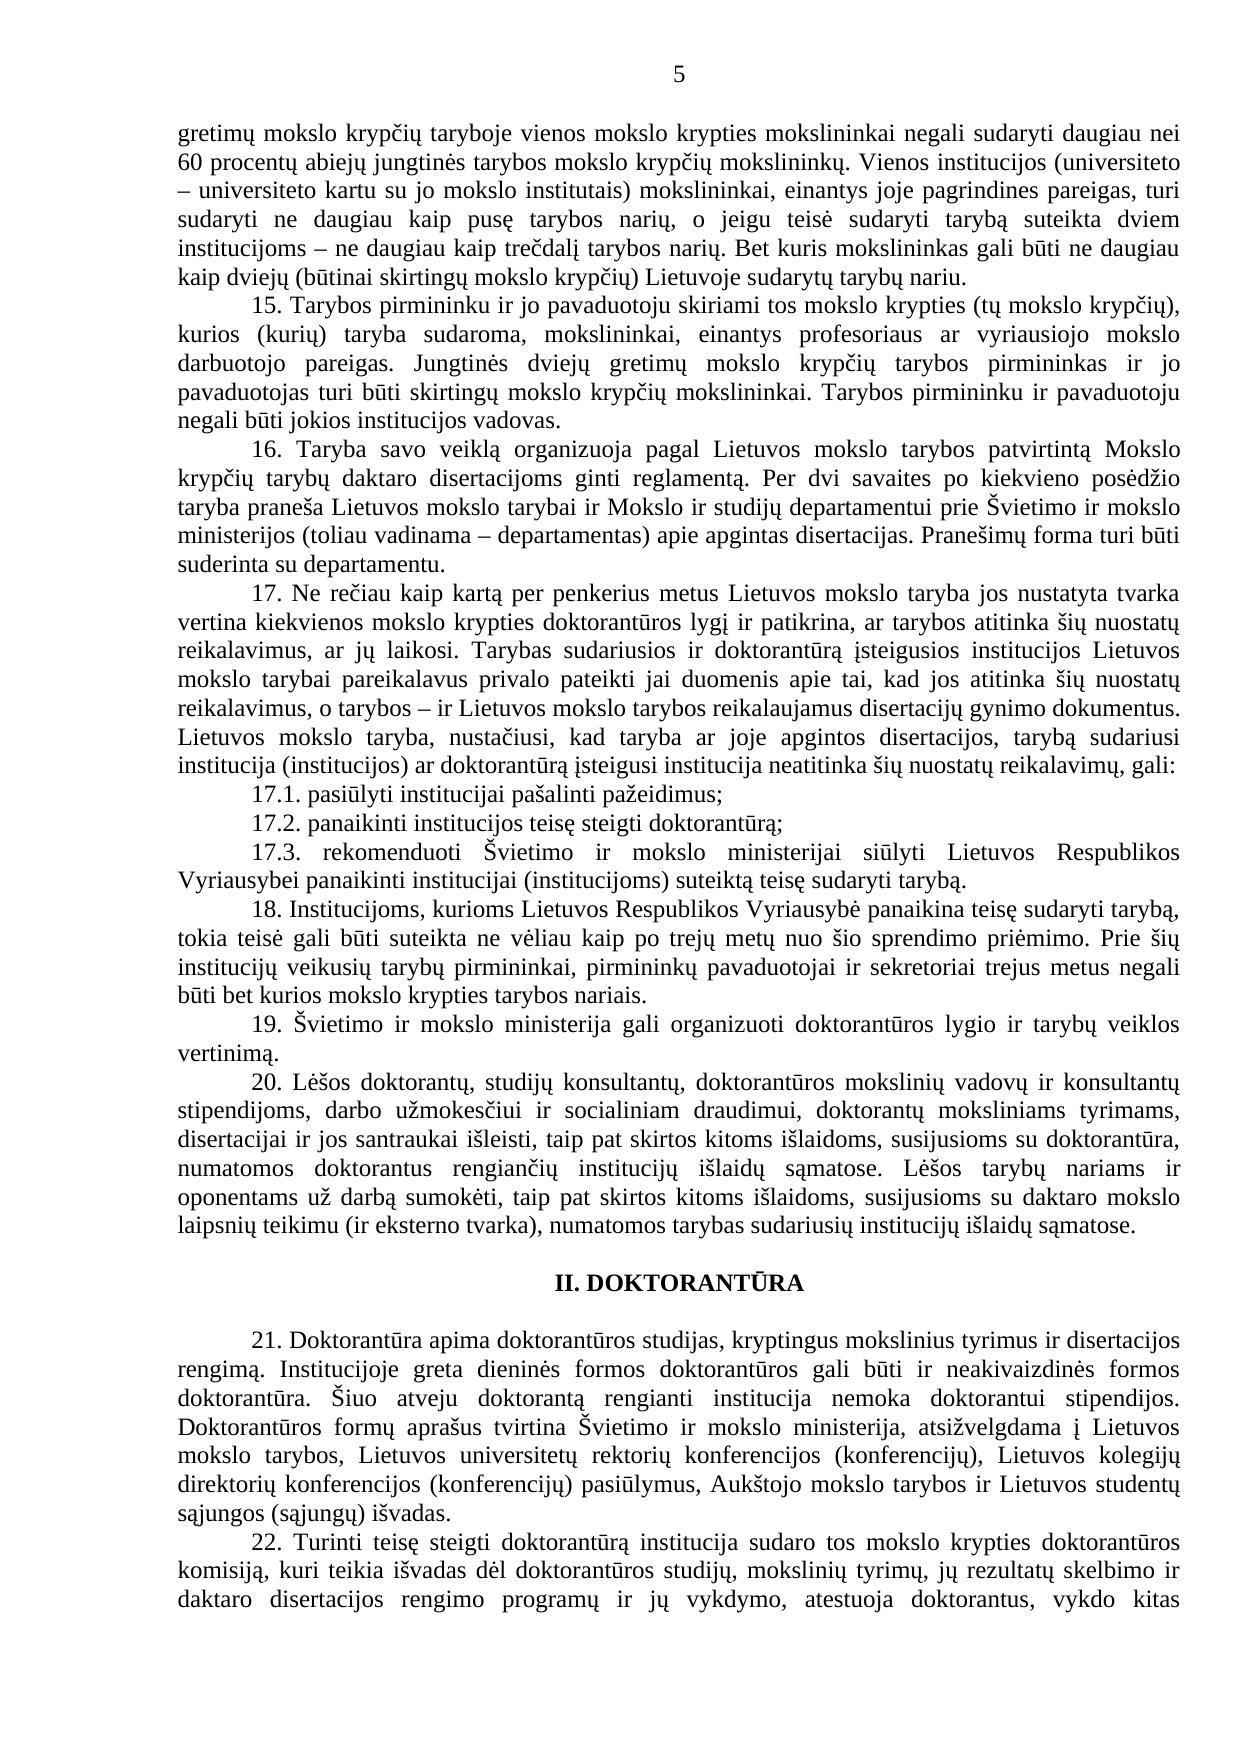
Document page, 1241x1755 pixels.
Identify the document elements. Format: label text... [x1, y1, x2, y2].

text 17. Ne rečiau kaip kartą per penkerius metus Lietuvos mokslo taryba jos nustatyta tvarka vertina kiekvienos mokslo krypties doktorantūros lygį ir patikrina, ar tarybos atitinka šių nuostatų reikalavimus, ar jų laikosi. Tarybas sudariusios ir doktorantūrą įsteigusios institucijos Lietuvos mokslo tarybai pareikalavus privalo pateikti jai duomenis apie tai, kad jos atitinka šių nuostatų reikalavimus, o tarybos – ir Lietuvos mokslo tarybos reikalaujamus disertacijų gynimo dokumentus. Lietuvos mokslo taryba, nustačiusi, kad taryba ar joje apgintos disertacijos, tarybą sudariusi institucija (institucijos) ar doktorantūrą įsteigusi institucija neatitinka šių nuostatų reikalavimų, gali: [177, 578, 1181, 779]
text 21. Doktorantūra apima doktorantūros studijas, kryptingus mokslinius tyrimus ir disertacijos rengimą. Institucijoje greta dieninės formos doktorantūros gali būti ir neakivaizdinės formos doktorantūra. Šiuo atveju doktorantą rengianti institucija nemoka doktorantui stipendijos. Doktorantūros formų aprašus tvirtina Švietimo ir mokslo ministerija, atsižvelgdama į Lietuvos mokslo tarybos, Lietuvos universitetų rektorių konferencijos (konferencijų), Lietuvos kolegijų direktorių konferencijos (konferencijų) pasiūlymus, Aukštojo mokslo tarybos ir Lietuvos studentų sąjungos (sąjungų) išvadas. [177, 1326, 1181, 1527]
text 17.2. panaikinti institucijos teisę steigti doktorantūrą; [177, 808, 1181, 837]
text 17.1. pasiūlyti institucijai pašalinti pažeidimus; [177, 779, 1181, 808]
text 19. Švietimo ir mokslo ministerija gali organizuoti doktorantūros lygio ir tarybų veiklos vertinimą. [177, 1009, 1181, 1067]
text II. DOKTORANTŪRA [177, 1268, 1181, 1297]
text 15. Tarybos pirmininku ir jo pavaduotoju skiriami tos mokslo krypties (tų mokslo krypčių), kurios (kurių) taryba sudaroma, mokslininkai, einantys profesoriaus ar vyriausiojo mokslo darbuotojo pareigas. Jungtinės dviejų gretimų mokslo krypčių tarybos pirmininkas ir jo pavaduotojas turi būti skirtingų mokslo krypčių mokslininkai. Tarybos pirmininku ir pavaduotoju negali būti jokios institucijos vadovas. [177, 291, 1181, 434]
text 17.3. rekomenduoti Švietimo ir mokslo ministerijai siūlyti Lietuvos Respublikos Vyriausybei panaikinti institucijai (institucijoms) suteiktą teisę sudaryti tarybą. [177, 837, 1181, 894]
text 22. Turinti teisę steigti doktorantūrą institucija sudaro tos mokslo krypties doktorantūros komisiją, kuri teikia išvadas dėl doktorantūros studijų, mokslinių tyrimų, jų rezultatų skelbimo ir daktaro disertacijos rengimo programų ir jų vykdymo, atestuoja doktorantus, vykdo kitas [177, 1527, 1181, 1613]
text 20. Lėšos doktorantų, studijų konsultantų, doktorantūros mokslinių vadovų ir konsultantų stipendijoms, darbo užmokesčiui ir socialiniam draudimui, doktorantų moksliniams tyrimams, disertacijai ir jos santraukai išleisti, taip pat skirtos kitoms išlaidoms, susijusioms su doktorantūra, numatomos doktorantus rengiančių institucijų išlaidų sąmatose. Lėšos tarybų nariams ir oponentams už darbą sumokėti, taip pat skirtos kitoms išlaidoms, susijusioms su daktaro mokslo laipsnių teikimu (ir eksterno tvarka), numatomos tarybas sudariusių institucijų išlaidų sąmatose. [177, 1067, 1181, 1239]
text 16. Taryba savo veiklą organizuoja pagal Lietuvos mokslo tarybos patvirtintą Mokslo krypčių tarybų daktaro disertacijoms ginti reglamentą. Per dvi savaites po kiekvieno posėdžio taryba praneša Lietuvos mokslo tarybai ir Mokslo ir studijų departamentui prie Švietimo ir mokslo ministerijos (toliau vadinama – departamentas) apie apgintas disertacijas. Pranešimų forma turi būti suderinta su departamentu. [177, 434, 1181, 578]
text gretimų mokslo krypčių taryboje vienos mokslo krypties mokslininkai negali sudaryti daugiau nei 60 procentų abiejų jungtinės tarybos mokslo krypčių mokslininkų. Vienos institucijos (universiteto – universiteto kartu su jo mokslo institutais) mokslininkai, einantys joje pagrindines pareigas, turi sudaryti ne daugiau kaip pusę tarybos narių, o jeigu teisė sudaryti tarybą suteikta dviem institucijoms – ne daugiau kaip trečdalį tarybos narių. Bet kuris mokslininkas gali būti ne daugiau kaip dviejų (būtinai skirtingų mokslo krypčių) Lietuvoje sudarytų tarybų nariu. [177, 118, 1181, 291]
text 18. Institucijoms, kurioms Lietuvos Respublikos Vyriausybė panaikina teisę sudaryti tarybą, tokia teisė gali būti suteikta ne vėliau kaip po trejų metų nuo šio sprendimo priėmimo. Prie šių institucijų veikusių tarybų pirmininkai, pirmininkų pavaduotojai ir sekretoriai trejus metus negali būti bet kurios mokslo krypties tarybos nariais. [177, 894, 1181, 1009]
